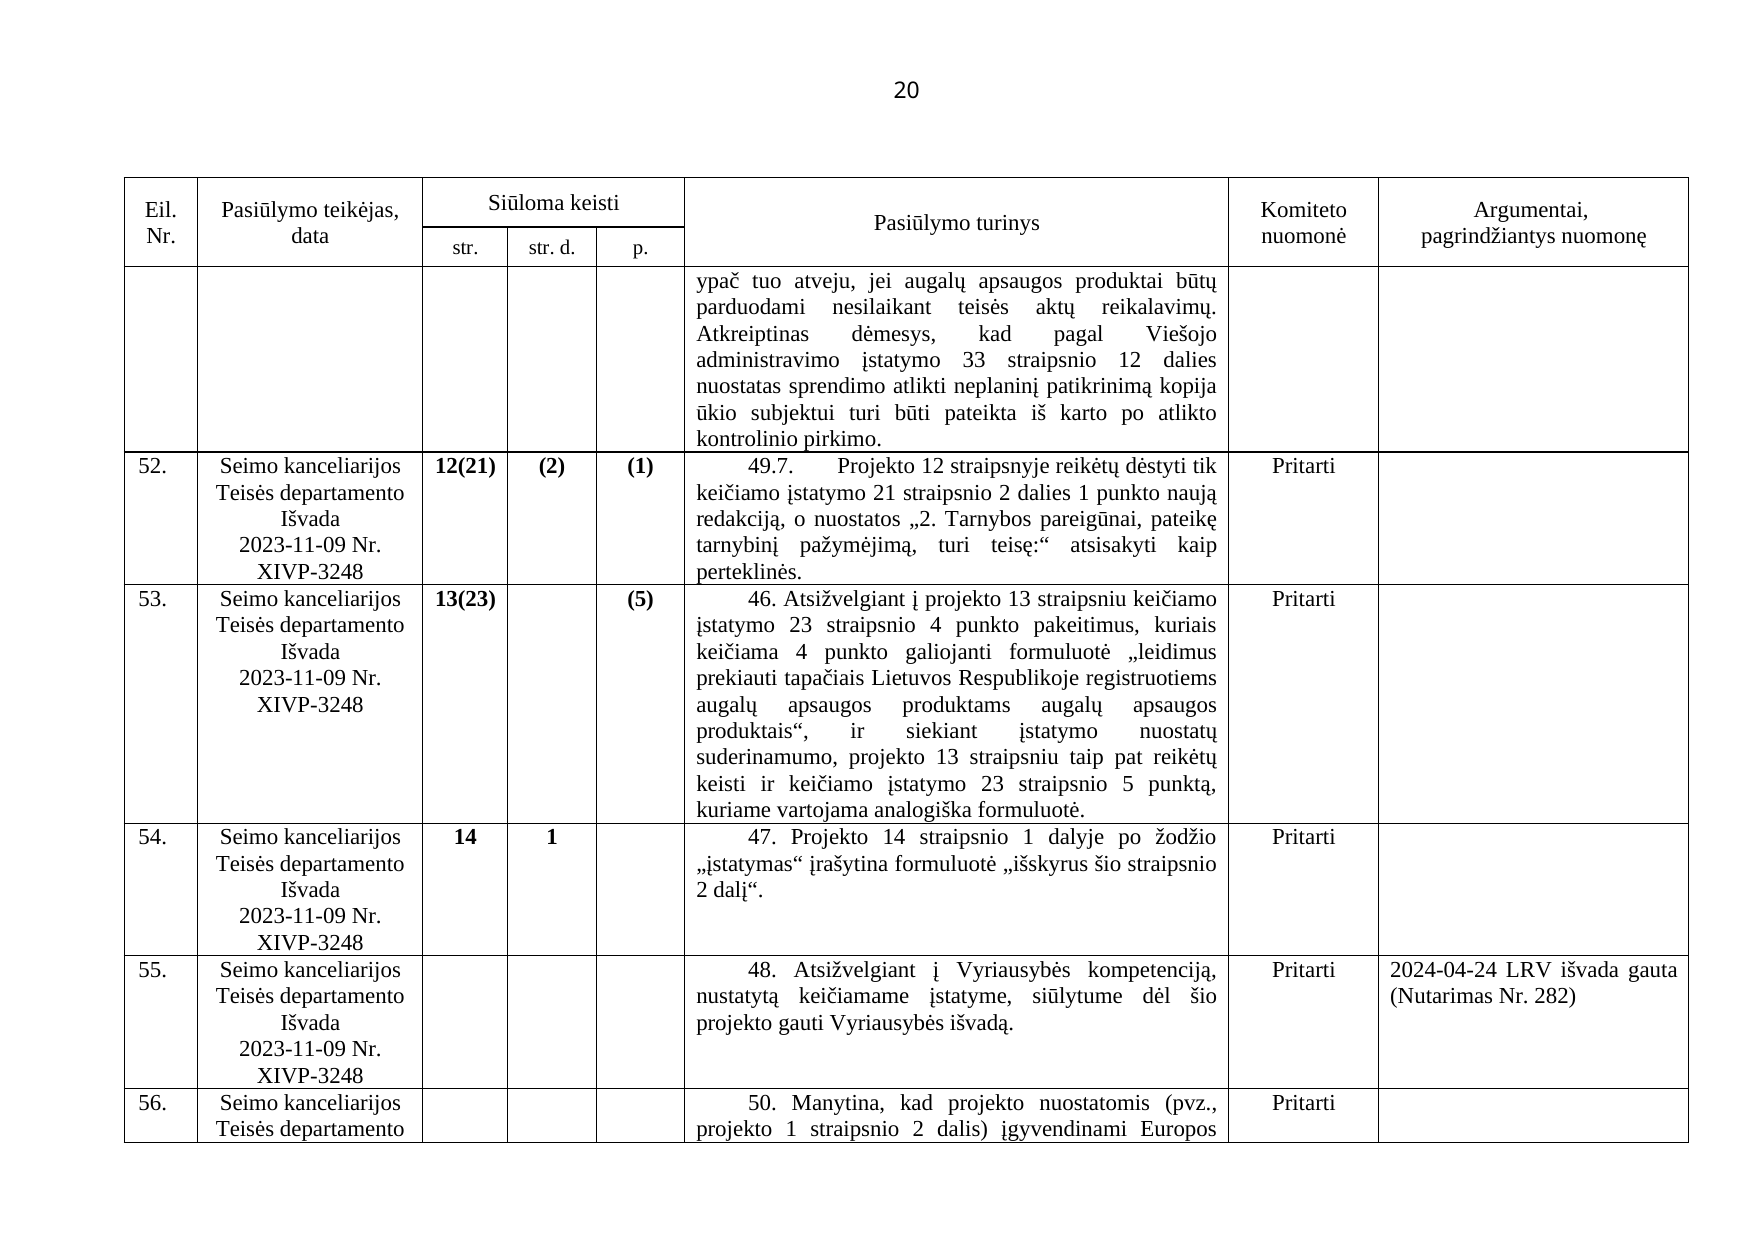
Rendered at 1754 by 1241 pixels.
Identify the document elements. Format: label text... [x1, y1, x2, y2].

table_cell 13(23) [423, 585, 507, 822]
table_cell 47. Projekto 14 straipsnio 1 dalyje po žodžio „įstatymas“ įrašytina formuluotė „išskyrus šio straipsnio 2 dalį“. [685, 824, 1228, 955]
table_cell Seimo kanceliarijos Teisės departamento Išvada 2023-11-09 Nr. XIVP-3248 [198, 824, 422, 955]
table_cell [597, 956, 684, 1088]
table_cell [1229, 267, 1378, 451]
table_cell Pritarti [1229, 824, 1378, 955]
table_cell Pritarti [1229, 585, 1378, 822]
table_cell Pritarti [1229, 453, 1378, 584]
table_header Pasiūlymo turinys [685, 178, 1228, 266]
table_cell [423, 956, 507, 1088]
table_cell [1379, 453, 1688, 584]
table_cell Seimo kanceliarijos Teisės departamento [198, 1089, 422, 1142]
table_cell (5) [597, 585, 684, 822]
table_cell [508, 585, 596, 822]
table_cell p. [597, 228, 684, 266]
table_cell [508, 267, 596, 451]
table_cell 14 [423, 824, 507, 955]
table_header Siūloma keisti [423, 178, 684, 226]
table_cell Seimo kanceliarijos Teisės departamento Išvada 2023-11-09 Nr. XIVP-3248 [198, 453, 422, 584]
table_header Pasiūlymo teikėjas, data [198, 178, 422, 266]
table_cell 49.7. Projekto 12 straipsnyje reikėtų dėstyti tik keičiamo įstatymo 21 straipsnio 2 dalies 1 punkto naują redakciją, o nuostatos „2. Tarnybos pareigūnai, pateikę tarnybinį pažymėjimą, turi teisę:“ atsisakyti kaip perteklinės. [685, 453, 1228, 584]
table_cell (1) [597, 453, 684, 584]
table_cell str. d. [508, 228, 596, 266]
table_cell [1379, 824, 1688, 955]
table_cell 1 [508, 824, 596, 955]
table_cell [597, 824, 684, 955]
table_cell 2024-04-24 LRV išvada gauta (Nutarimas Nr. 282) [1379, 956, 1688, 1088]
table_cell [508, 956, 596, 1088]
table_cell [125, 1089, 197, 1142]
table_cell [125, 453, 197, 584]
table_cell [597, 1089, 684, 1142]
table_cell 46. Atsižvelgiant į projekto 13 straipsniu keičiamo įstatymo 23 straipsnio 4 punkto pakeitimus, kuriais keičiama 4 punkto galiojanti formuluotė „leidimus prekiauti tapačiais Lietuvos Respublikoje registruotiems augalų apsaugos produktams augalų apsaugos produktais“, ir siekiant įstatymo nuostatų suderinamumo, projekto 13 straipsniu taip pat reikėtų keisti ir keičiamo įstatymo 23 straipsnio 5 punktą, kuriame vartojama analogiška formuluotė. [685, 585, 1228, 822]
table_cell [125, 585, 197, 822]
table_cell [423, 267, 507, 451]
table_cell Pritarti [1229, 1089, 1378, 1142]
table_cell 50. Manytina, kad projekto nuostatomis (pvz., projekto 1 straipsnio 2 dalis) įgyvendinami Europos [685, 1089, 1228, 1142]
table_cell [1379, 267, 1688, 451]
table_cell [125, 267, 197, 451]
table_cell (2) [508, 453, 596, 584]
table_header Argumentai, pagrindžiantys nuomonę [1379, 178, 1688, 266]
table_cell [198, 267, 422, 451]
table_cell [125, 824, 197, 955]
table_cell 48. Atsižvelgiant į Vyriausybės kompetenciją, nustatytą keičiamame įstatyme, siūlytume dėl šio projekto gauti Vyriausybės išvadą. [685, 956, 1228, 1088]
table_cell ypač tuo atveju, jei augalų apsaugos produktai būtų parduodami nesilaikant teisės aktų reikalavimų. Atkreiptinas dėmesys, kad pagal Viešojo administravimo įstatymo 33 straipsnio 12 dalies nuostatas sprendimo atlikti neplaninį patikrinimą kopija ūkio subjektui turi būti pateikta iš karto po atlikto kontrolinio pirkimo. [685, 267, 1228, 451]
table_cell [1379, 1089, 1688, 1142]
table_cell [597, 267, 684, 451]
table_cell Seimo kanceliarijos Teisės departamento Išvada 2023-11-09 Nr. XIVP-3248 [198, 956, 422, 1088]
table_cell Pritarti [1229, 956, 1378, 1088]
table_cell [508, 1089, 596, 1142]
table_cell [125, 956, 197, 1088]
table_cell 12(21) [423, 453, 507, 584]
table_cell Seimo kanceliarijos Teisės departamento Išvada 2023-11-09 Nr. XIVP-3248 [198, 585, 422, 822]
table_cell [1379, 585, 1688, 822]
table_header Komiteto nuomonė [1229, 178, 1378, 266]
table_cell [423, 1089, 507, 1142]
table_cell str. [423, 228, 507, 266]
table_header Eil. Nr. [125, 178, 197, 266]
